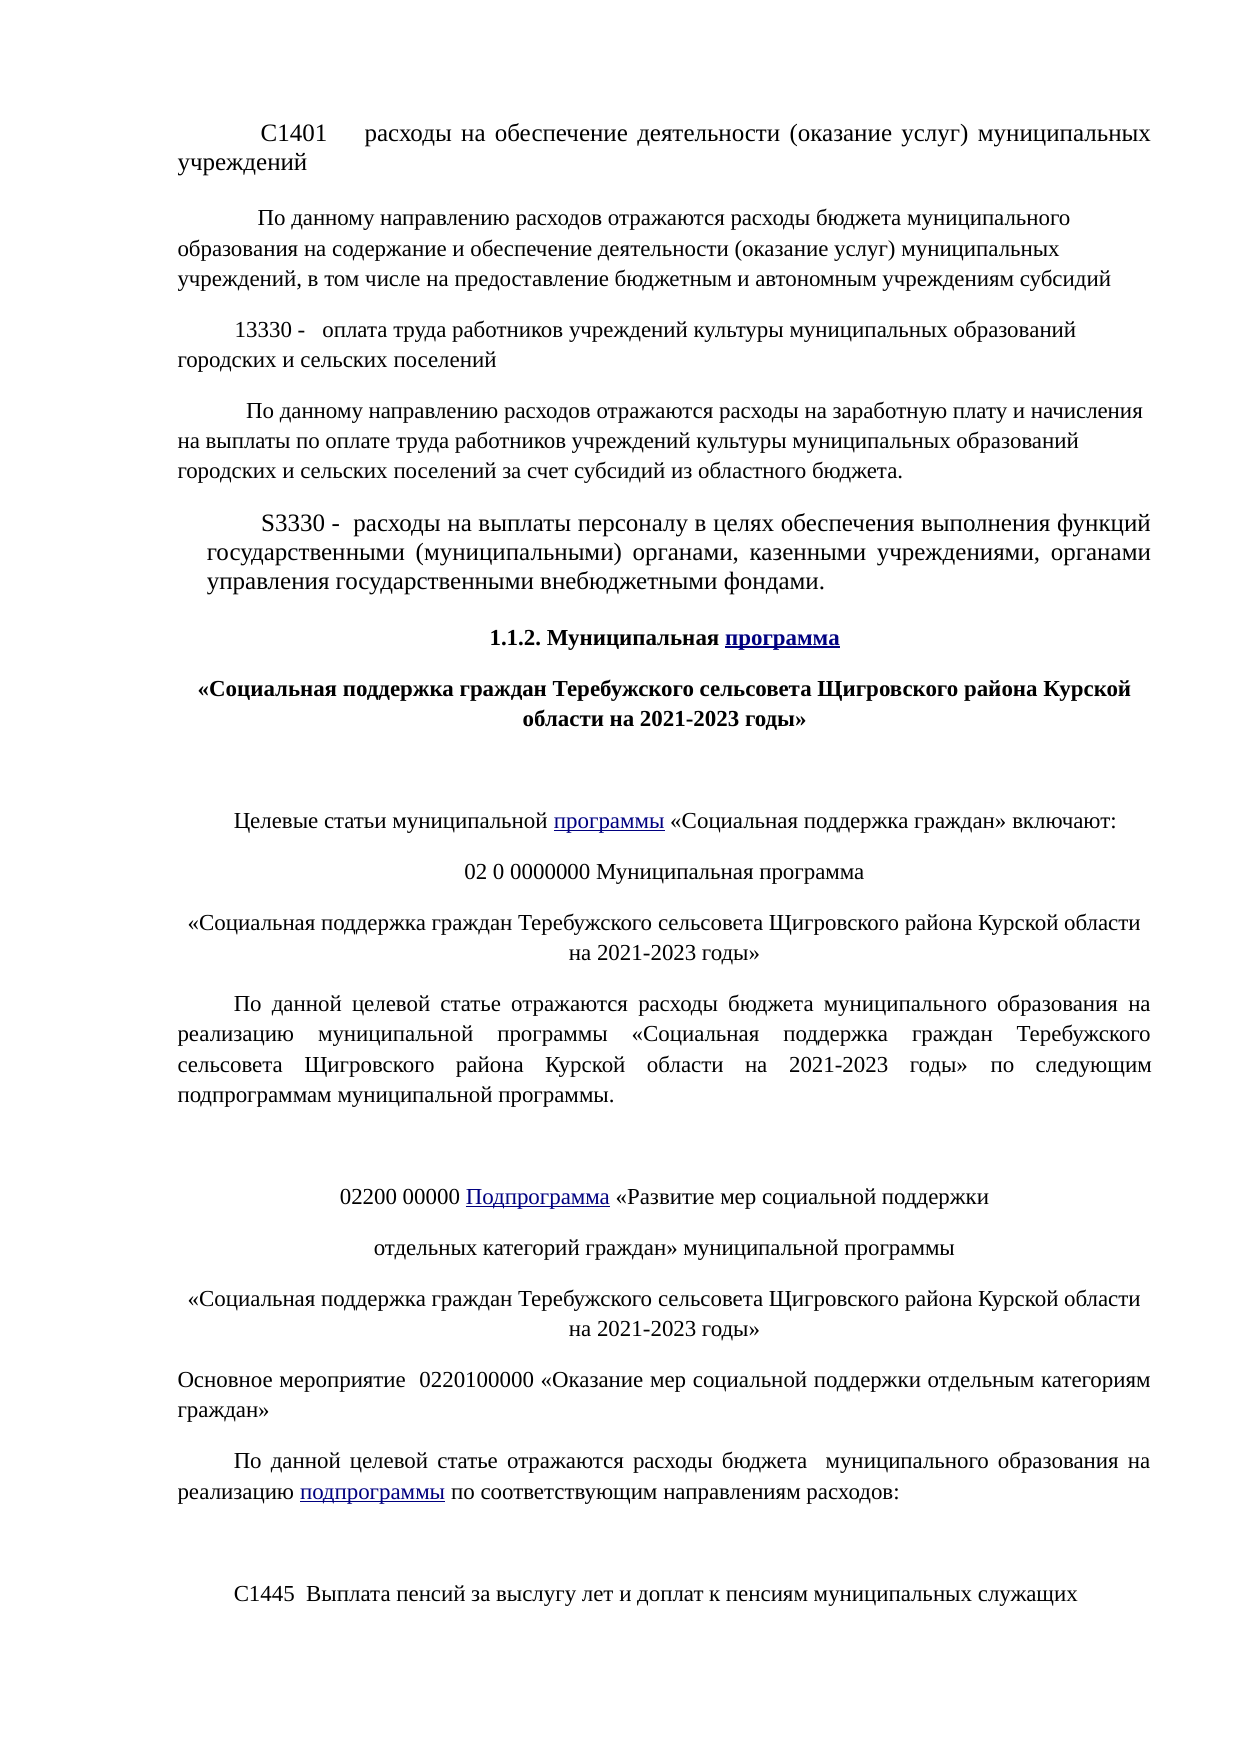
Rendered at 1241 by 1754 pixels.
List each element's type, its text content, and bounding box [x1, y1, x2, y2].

text 13330 - оплата труда работников учреждений культуры муниципальных образований городских и сельских поселений [177, 316, 1152, 372]
text «Социальная поддержка граждан Теребужского сельсовета Щигровского района Курской области на 2021-2023 годы» [177, 909, 1152, 966]
text отдельных категорий граждан» муниципальной программы [177, 1234, 1152, 1260]
text S3330 - расходы на выплаты персоналу в целях обеспечения выполнения функций государственными (муниципальными) органами, казенными учреждениями, органами управления государственными внебюджетными фондами. [207, 508, 1152, 595]
text Целевые статьи муниципальной программы «Социальная поддержка граждан» включают: [177, 807, 1152, 833]
text По данному направлению расходов отражаются расходы бюджета муниципального образования на содержание и обеспечение деятельности (оказание услуг) муниципальных учреждений, в том числе на предоставление бюджетным и автономным учреждениям субсидий [177, 204, 1152, 291]
subtitle 02 0 0000000 Муниципальная программа [177, 858, 1152, 884]
text С1445 Выплата пенсий за выслугу лет и доплат к пенсиям муниципальных служащих [177, 1580, 1152, 1606]
text «Социальная поддержка граждан Теребужского сельсовета Щигровского района Курской области на 2021-2023 годы» [177, 1285, 1152, 1342]
text «Социальная поддержка граждан Теребужского сельсовета Щигровского района Курской области на 2021-2023 годы» [177, 674, 1152, 731]
text По данному направлению расходов отражаются расходы на заработную плату и начисления на выплаты по оплате труда работников учреждений культуры муниципальных образований городских и сельских поселений за счет субсидий из областного бюджета. [177, 397, 1152, 484]
text По данной целевой статье отражаются расходы бюджета муниципального образования на реализацию подпрограммы по соответствующим направлениям расходов: [177, 1447, 1152, 1504]
text По данной целевой статье отражаются расходы бюджета муниципального образования на реализацию муниципальной программы «Социальная поддержка граждан Теребужского сельсовета Щигровского района Курской области на 2021-2023 годы» по следующим подпрограммам муниципальной программы. [177, 990, 1152, 1107]
text Основное мероприятие 0220100000 «Оказание мер социальной поддержки отдельным категориям граждан» [177, 1366, 1152, 1423]
subtitle 02200 00000 Подпрограмма «Развитие мер социальной поддержки [177, 1183, 1152, 1209]
text С1401 расходы на обеспечение деятельности (оказание услуг) муниципальных учреждений [177, 118, 1152, 176]
subtitle 1.1.2. Муниципальная программа [177, 623, 1152, 650]
